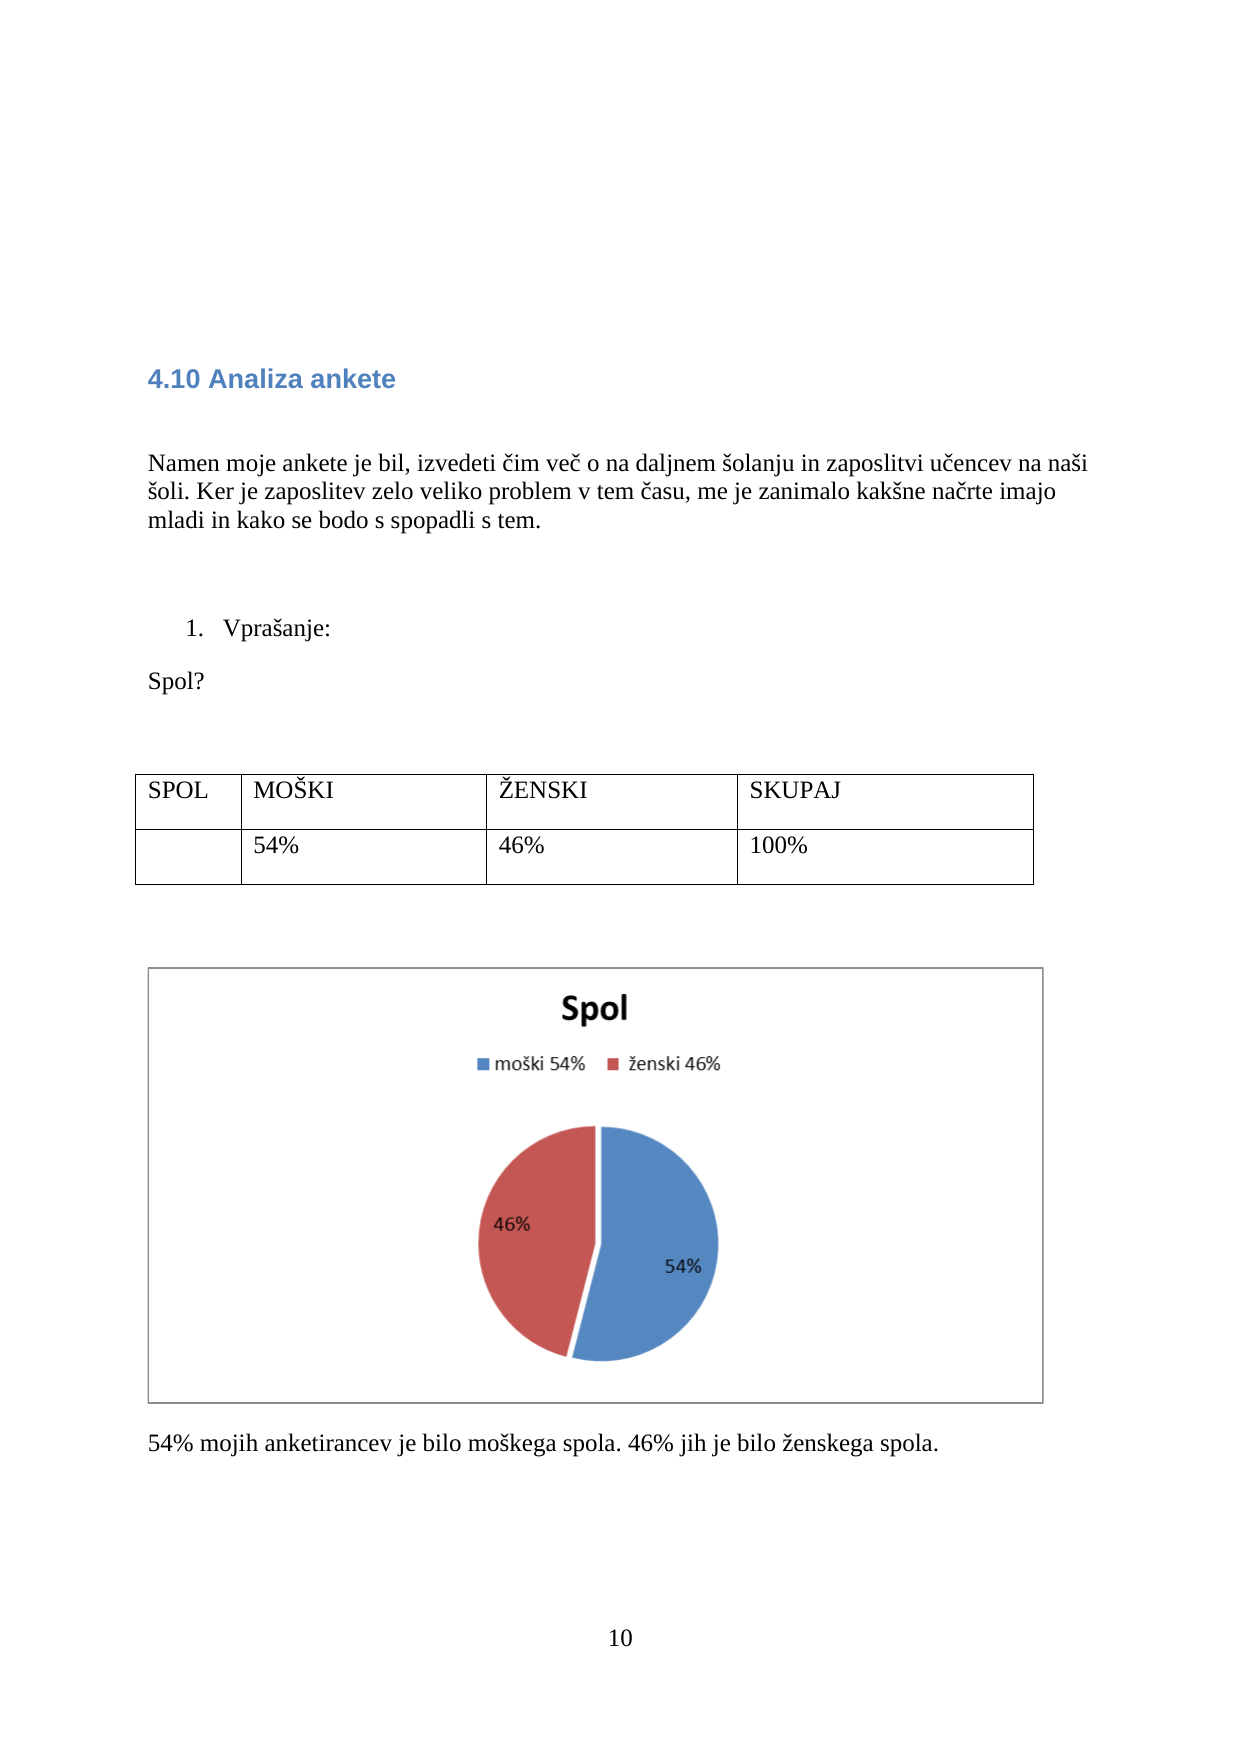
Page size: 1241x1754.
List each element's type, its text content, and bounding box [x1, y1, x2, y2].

table_cell [136, 830, 241, 883]
text 54% mojih anketirancev je bilo moškega spola. 46% jih je bilo ženskega spola. [148, 1428, 1093, 1457]
table_cell 46% [487, 830, 737, 883]
text Spol? [148, 666, 1093, 695]
table_cell 54% [242, 830, 486, 883]
text Namen moje ankete je bil, izvedeti čim več o na daljnem šolanju in zaposlitvi učencev na naši šoli. Ker je zaposlitev zelo veliko problem v tem času, me je zanimalo kakšne načrte imajo mladi in kako se bodo s spopadli s tem. [148, 448, 1093, 534]
table_header ŽENSKI [487, 775, 737, 829]
table_cell 100% [738, 830, 1033, 883]
table_header SKUPAJ [738, 775, 1033, 829]
subtitle 4.10 Analiza ankete [148, 363, 1093, 394]
table_header MOŠKI [242, 775, 486, 829]
list Vprašanje: [185, 613, 1093, 641]
table_header SPOL [136, 775, 241, 829]
